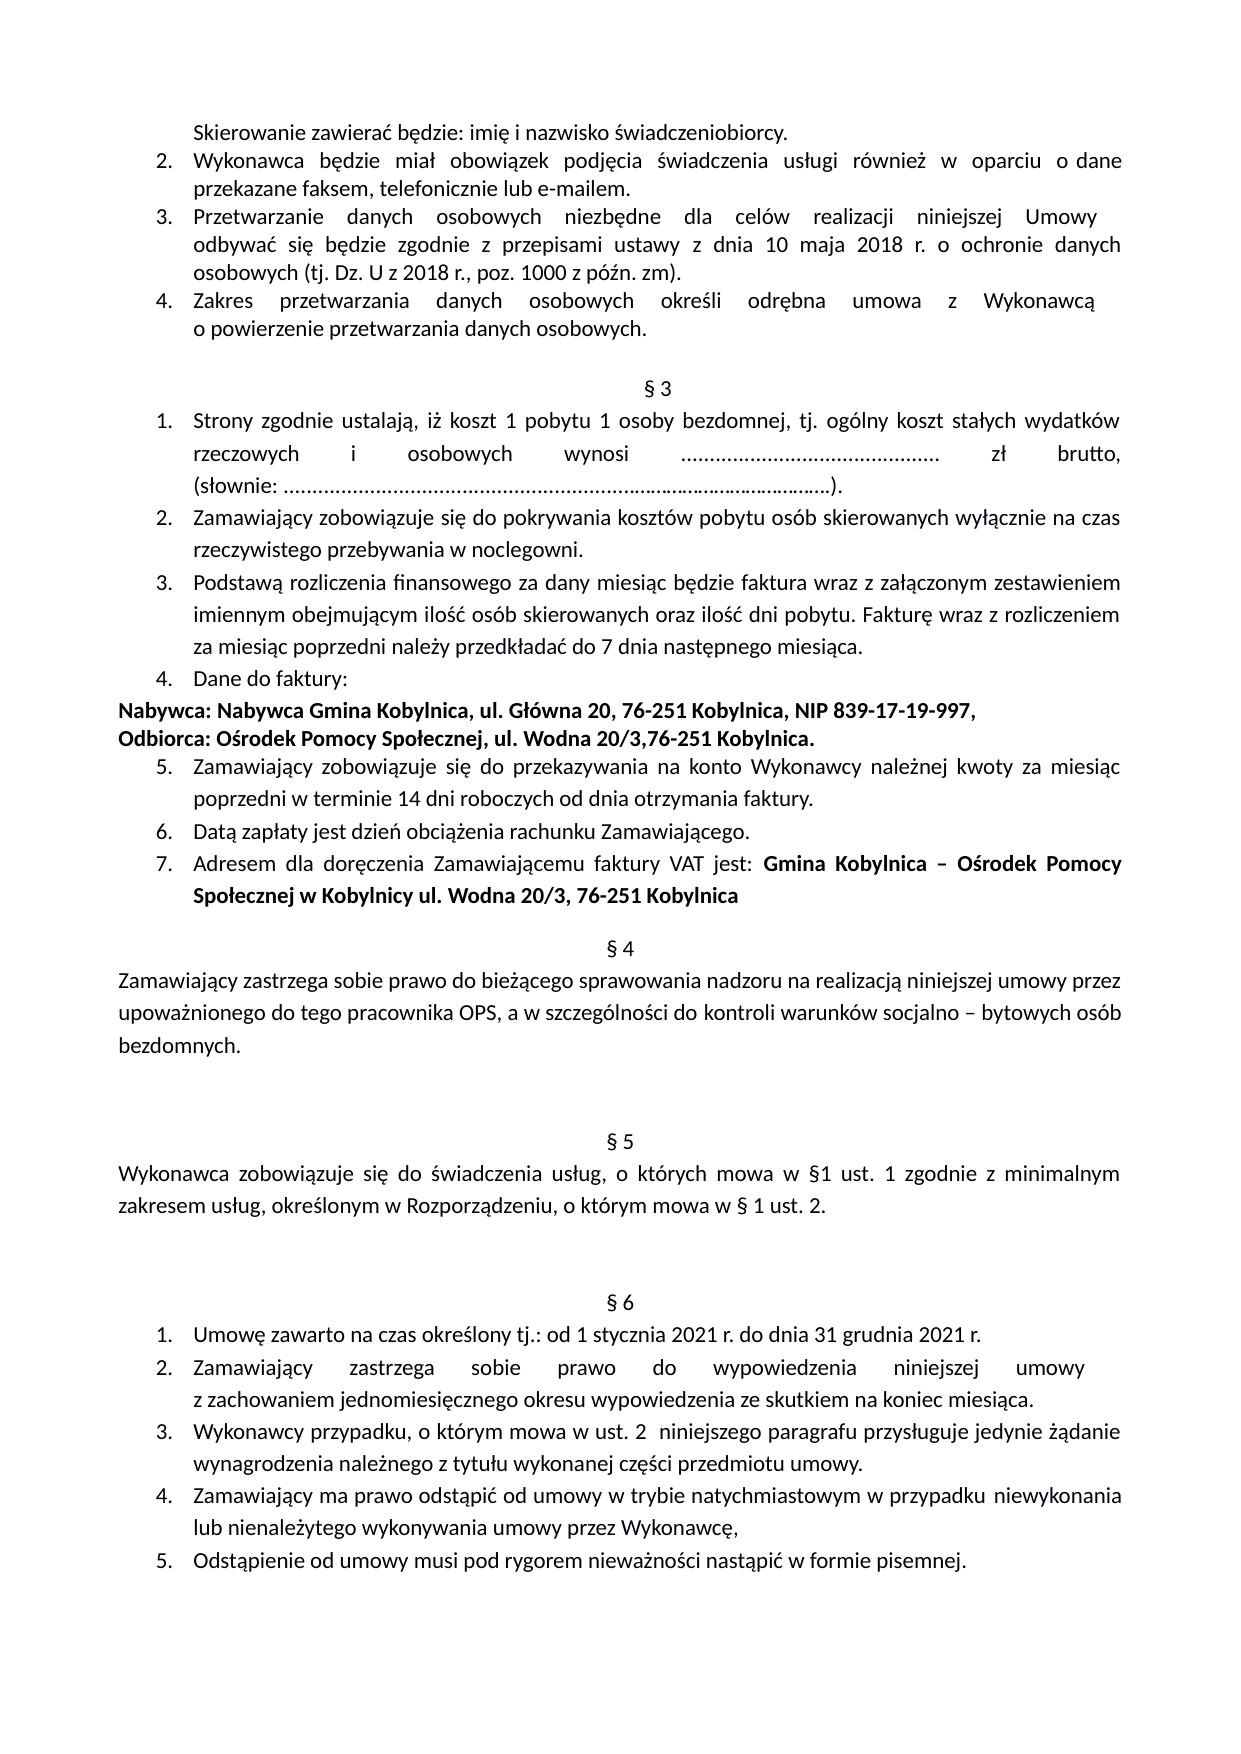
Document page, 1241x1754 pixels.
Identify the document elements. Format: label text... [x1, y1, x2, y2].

text Zamawiający zastrzega sobie prawo do bieżącego sprawowania nadzoru na realizacją niniejszej umowy przez upoważnionego do tego pracownika OPS, a w szczególności do kontroli warunków socjalno – bytowych osób bezdomnych. [118, 966, 1122, 1059]
text Wykonawca zobowiązuje się do świadczenia usług, o których mowa w §1 ust. 1 zgodnie z minimalnym zakresem usług, określonym w Rozporządzeniu, o którym mowa w § 1 ust. 2. [118, 1159, 1122, 1220]
list Skierowanie zawierać będzie: imię i nazwisko świadczeniobiorcy. [156, 118, 1122, 146]
text § 5 [118, 1127, 1122, 1155]
list Dane do faktury: [156, 664, 1122, 692]
list Datą zapłaty jest dzień obciążenia rachunku Zamawiającego. [156, 817, 1122, 845]
text § 6 [118, 1288, 1122, 1316]
list Podstawą rozliczenia finansowego za dany miesiąc będzie faktura wraz z załączonym zestawieniem imiennym obejmującym ilość osób skierowanych oraz ilość dni pobytu. Fakturę wraz z rozliczeniem za miesiąc poprzedni należy przedkładać do 7 dnia następnego miesiąca. [156, 568, 1122, 660]
list Odstąpienie od umowy musi pod rygorem nieważności nastąpić w formie pisemnej. [156, 1546, 1122, 1574]
list Zamawiający zobowiązuje się do pokrywania kosztów pobytu osób skierowanych wyłącznie na czas rzeczywistego przebywania w noclegowni. [156, 503, 1122, 563]
list Zakres przetwarzania danych osobowych określi odrębna umowa z Wykonawcą o powierzenie przetwarzania danych osobowych. [156, 286, 1122, 342]
list Adresem dla doręczenia Zamawiającemu faktury VAT jest: Gmina Kobylnica – Ośrodek Pomocy Społecznej w Kobylnicy ul. Wodna 20/3, 76-251 Kobylnica [156, 849, 1122, 909]
list Zamawiający zastrzega sobie prawo do wypowiedzenia niniejszej umowy z zachowaniem jednomiesięcznego okresu wypowiedzenia ze skutkiem na koniec miesiąca. [156, 1353, 1122, 1413]
list Strony zgodnie ustalają, iż koszt 1 pobytu 1 osoby bezdomnej, tj. ogólny koszt stałych wydatków rzeczowych i osobowych wynosi ............................................. zł brutto, (słownie: .............................................................……………………………….). [156, 407, 1122, 499]
list Umowę zawarto na czas określony tj.: od 1 stycznia 2021 r. do dnia 31 grudnia 2021 r. [156, 1320, 1122, 1348]
list Przetwarzanie danych osobowych niezbędne dla celów realizacji niniejszej Umowy odbywać się będzie zgodnie z przepisami ustawy z dnia 10 maja 2018 r. o ochronie danych osobowych (tj. Dz. U z 2018 r., poz. 1000 z późn. zm). [156, 202, 1122, 286]
list Zamawiający ma prawo odstąpić od umowy w trybie natychmiastowym w przypadku niewykonania lub nienależytego wykonywania umowy przez Wykonawcę, [156, 1481, 1122, 1542]
list Zamawiający zobowiązuje się do przekazywania na konto Wykonawcy należnej kwoty za miesiąc poprzedni w terminie 14 dni roboczych od dnia otrzymania faktury. [156, 752, 1122, 813]
list Wykonawcy przypadku, o którym mowa w ust. 2 niniejszego paragrafu przysługuje jedynie żądanie wynagrodzenia należnego z tytułu wykonanej części przedmiotu umowy. [156, 1417, 1122, 1477]
text § 3 [193, 374, 1122, 402]
text Nabywca: Nabywca Gmina Kobylnica, ul. Główna 20, 76-251 Kobylnica, NIP 839-17-19-997, [118, 696, 1122, 724]
text § 4 [118, 934, 1122, 962]
list Wykonawca będzie miał obowiązek podjęcia świadczenia usługi również w oparciu o dane przekazane faksem, telefonicznie lub e-mailem. [156, 146, 1122, 202]
text Odbiorca: Ośrodek Pomocy Społecznej, ul. Wodna 20/3,76-251 Kobylnica. [118, 724, 1122, 752]
